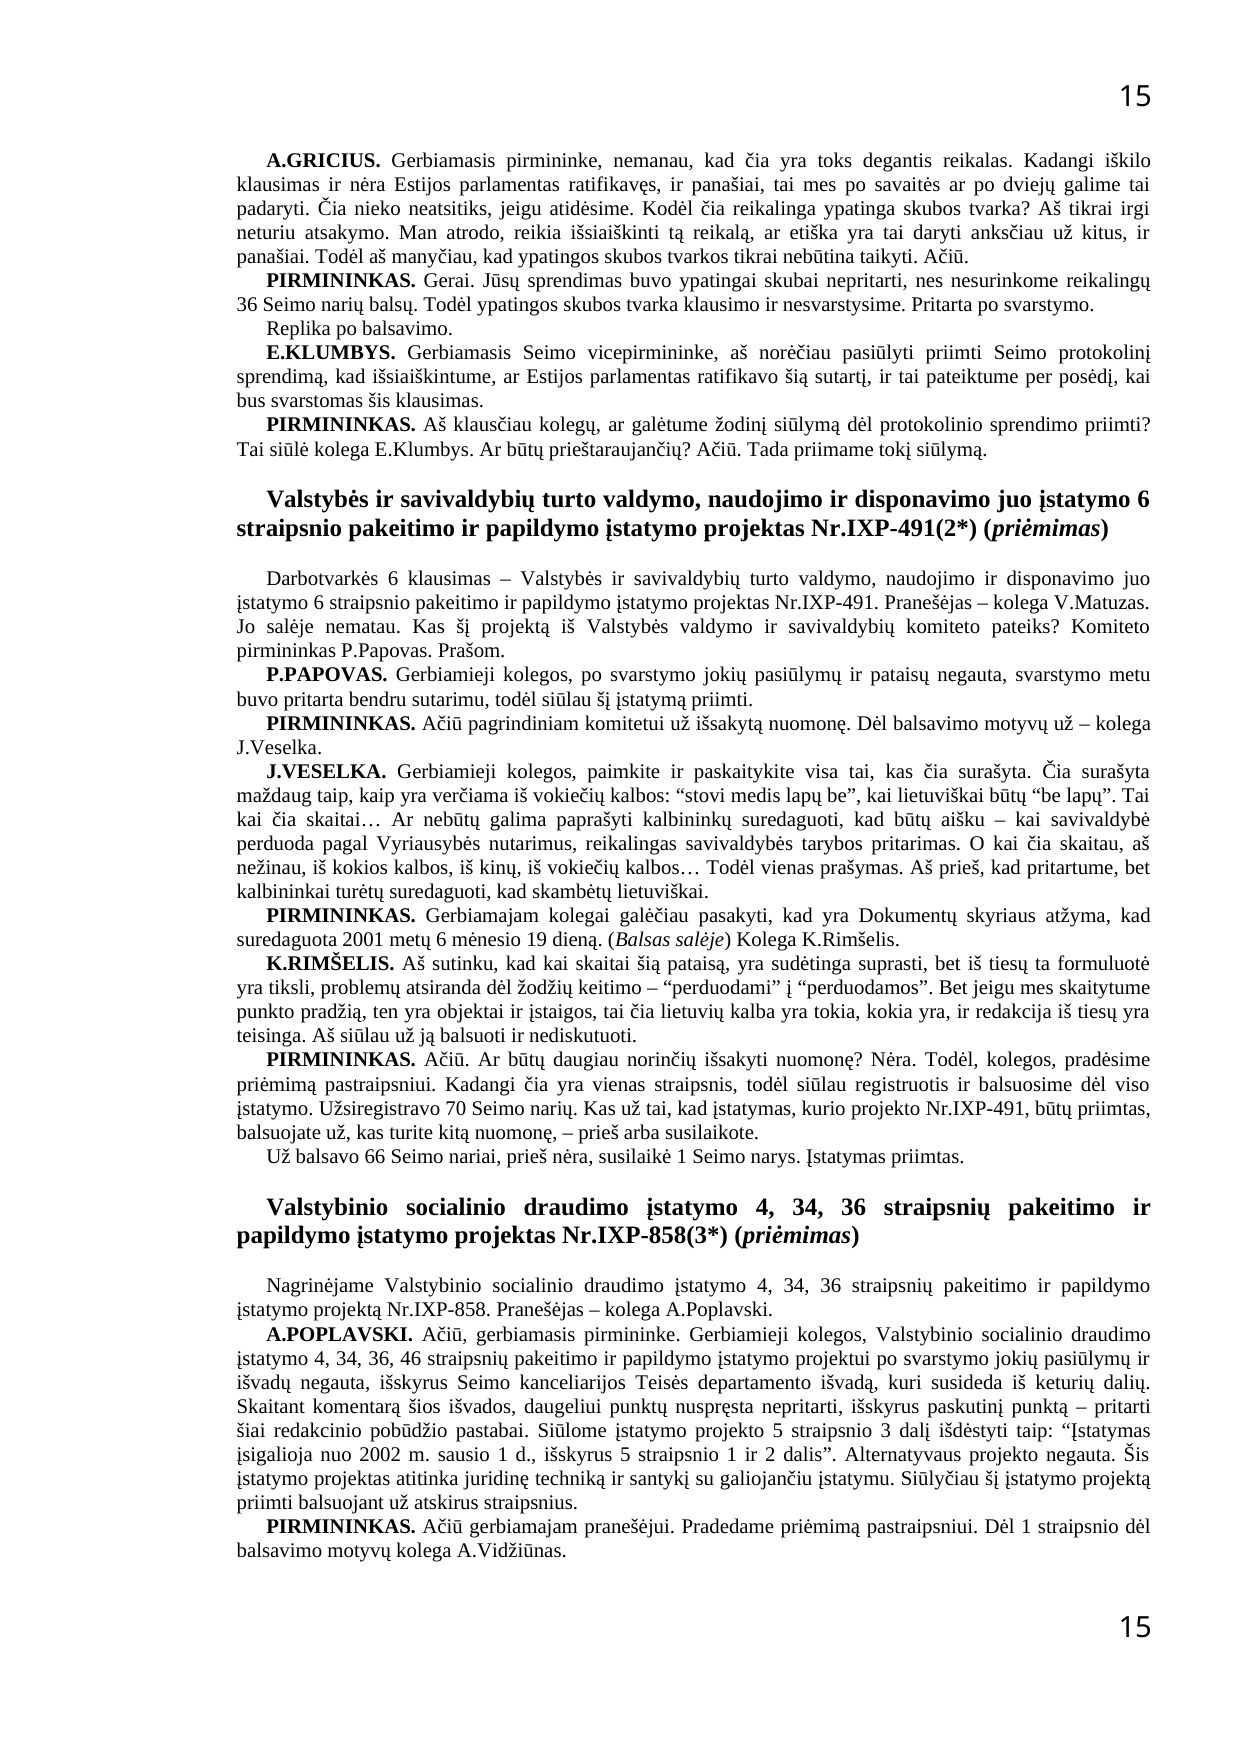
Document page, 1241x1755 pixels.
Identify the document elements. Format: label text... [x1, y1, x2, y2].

text PIRMININKAS. Ačiū. Ar būtų daugiau norinčių išsakyti nuomonę? Nėra. Todėl, kolegos, pradėsime priėmimą pastraipsniui. Kadangi čia yra vienas straipsnis, todėl siūlau registruotis ir balsuosime dėl viso įstatymo. Užsiregistravo 70 Seimo narių. Kas už tai, kad įstatymas, kurio projekto Nr.IXP-491, būtų priimtas, balsuojate už, kas turite kitą nuomonę, – prieš arba susilaikote. [236, 1047, 1152, 1144]
text Valstybės ir savivaldybių turto valdymo, naudojimo ir disponavimo juo įstatymo 6 straipsnio pakeitimo ir papildymo įstatymo projektas Nr.IXP-491(2*) (priėmimas) [236, 484, 1152, 542]
text E.KLUMBYS. Gerbiamasis Seimo vicepirmininke, aš norėčiau pasiūlyti priimti Seimo protokolinį sprendimą, kad išsiaiškintume, ar Estijos parlamentas ratifikavo šią sutartį, ir tai pateiktume per posėdį, kai bus svarstomas šis klausimas. [236, 340, 1152, 412]
text PIRMININKAS. Ačiū gerbiamajam pranešėjui. Pradedame priėmimą pastraipsniui. Dėl 1 straipsnio dėl balsavimo motyvų kolega A.Vidžiūnas. [236, 1514, 1152, 1562]
text Valstybinio socialinio draudimo įstatymo 4, 34, 36 straipsnių pakeitimo ir papildymo įstatymo projektas Nr.IXP-858(3*) (priėmimas) [236, 1192, 1152, 1249]
text Nagrinėjame Valstybinio socialinio draudimo įstatymo 4, 34, 36 straipsnių pakeitimo ir papildymo įstatymo projektą Nr.IXP-858. Pranešėjas – kolega A.Poplavski. [236, 1273, 1152, 1321]
text PIRMININKAS. Ačiū pagrindiniam komitetui už išsakytą nuomonę. Dėl balsavimo motyvų už – kolega J.Veselka. [236, 711, 1152, 759]
text K.RIMŠELIS. Aš sutinku, kad kai skaitai šią pataisą, yra sudėtinga suprasti, bet iš tiesų ta formuluotė yra tiksli, problemų atsiranda dėl žodžių keitimo – “perduodami” į “perduodamos”. Bet jeigu mes skaitytume punkto pradžią, ten yra objektai ir įstaigos, tai čia lietuvių kalba yra tokia, kokia yra, ir redakcija iš tiesų yra teisinga. Aš siūlau už ją balsuoti ir nediskutuoti. [236, 951, 1152, 1047]
text Replika po balsavimo. [236, 316, 1152, 340]
text Darbotvarkės 6 klausimas – Valstybės ir savivaldybių turto valdymo, naudojimo ir disponavimo juo įstatymo 6 straipsnio pakeitimo ir papildymo įstatymo projektas Nr.IXP-491. Pranešėjas – kolega V.Matuzas. Jo salėje nematau. Kas šį projektą iš Valstybės valdymo ir savivaldybių komiteto pateiks? Komiteto pirmininkas P.Papovas. Prašom. [236, 566, 1152, 662]
text PIRMININKAS. Gerbiamajam kolegai galėčiau pasakyti, kad yra Dokumentų skyriaus atžyma, kad suredaguota 2001 metų 6 mėnesio 19 dieną. (Balsas salėje) Kolega K.Rimšelis. [236, 903, 1152, 951]
text Už balsavo 66 Seimo nariai, prieš nėra, susilaikė 1 Seimo narys. Įstatymas priimtas. [236, 1144, 1152, 1168]
text PIRMININKAS. Gerai. Jūsų sprendimas buvo ypatingai skubai nepritarti, nes nesurinkome reikalingų 36 Seimo narių balsų. Todėl ypatingos skubos tvarka klausimo ir nesvarstysime. Pritarta po svarstymo. [236, 268, 1152, 316]
text A.POPLAVSKI. Ačiū, gerbiamasis pirmininke. Gerbiamieji kolegos, Valstybinio socialinio draudimo įstatymo 4, 34, 36, 46 straipsnių pakeitimo ir papildymo įstatymo projektui po svarstymo jokių pasiūlymų ir išvadų negauta, išskyrus Seimo kanceliarijos Teisės departamento išvadą, kuri susideda iš keturių dalių. Skaitant komentarą šios išvados, daugeliui punktų nuspręsta nepritarti, išskyrus paskutinį punktą – pritarti šiai redakcinio pobūdžio pastabai. Siūlome įstatymo projekto 5 straipsnio 3 dalį išdėstyti taip: “Įstatymas įsigalioja nuo 2002 m. sausio 1 d., išskyrus 5 straipsnio 1 ir 2 dalis”. Alternatyvaus projekto negauta. Šis įstatymo projektas atitinka juridinę techniką ir santykį su galiojančiu įstatymu. Siūlyčiau šį įstatymo projektą priimti balsuojant už atskirus straipsnius. [236, 1321, 1152, 1514]
text PIRMININKAS. Aš klausčiau kolegų, ar galėtume žodinį siūlymą dėl protokolinio sprendimo priimti? Tai siūlė kolega E.Klumbys. Ar būtų prieštaraujančių? Ačiū. Tada priimame tokį siūlymą. [236, 412, 1152, 461]
text P.PAPOVAS. Gerbiamieji kolegos, po svarstymo jokių pasiūlymų ir pataisų negauta, svarstymo metu buvo pritarta bendru sutarimu, todėl siūlau šį įstatymą priimti. [236, 662, 1152, 711]
text A.GRICIUS. Gerbiamasis pirmininke, nemanau, kad čia yra toks degantis reikalas. Kadangi iškilo klausimas ir nėra Estijos parlamentas ratifikavęs, ir panašiai, tai mes po savaitės ar po dviejų galime tai padaryti. Čia nieko neatsitiks, jeigu atidėsime. Kodėl čia reikalinga ypatinga skubos tvarka? Aš tikrai irgi neturiu atsakymo. Man atrodo, reikia išsiaiškinti tą reikalą, ar etiška yra tai daryti anksčiau už kitus, ir panašiai. Todėl aš manyčiau, kad ypatingos skubos tvarkos tikrai nebūtina taikyti. Ačiū. [236, 148, 1152, 268]
text J.VESELKA. Gerbiamieji kolegos, paimkite ir paskaitykite visa tai, kas čia surašyta. Čia surašyta maždaug taip, kaip yra verčiama iš vokiečių kalbos: “stovi medis lapų be”, kai lietuviškai būtų “be lapų”. Tai kai čia skaitai… Ar nebūtų galima paprašyti kalbininkų suredaguoti, kad būtų aišku – kai savivaldybė perduoda pagal Vyriausybės nutarimus, reikalingas savivaldybės tarybos pritarimas. O kai čia skaitau, aš nežinau, iš kokios kalbos, iš kinų, iš vokiečių kalbos… Todėl vienas prašymas. Aš prieš, kad pritartume, bet kalbininkai turėtų suredaguoti, kad skambėtų lietuviškai. [236, 759, 1152, 903]
